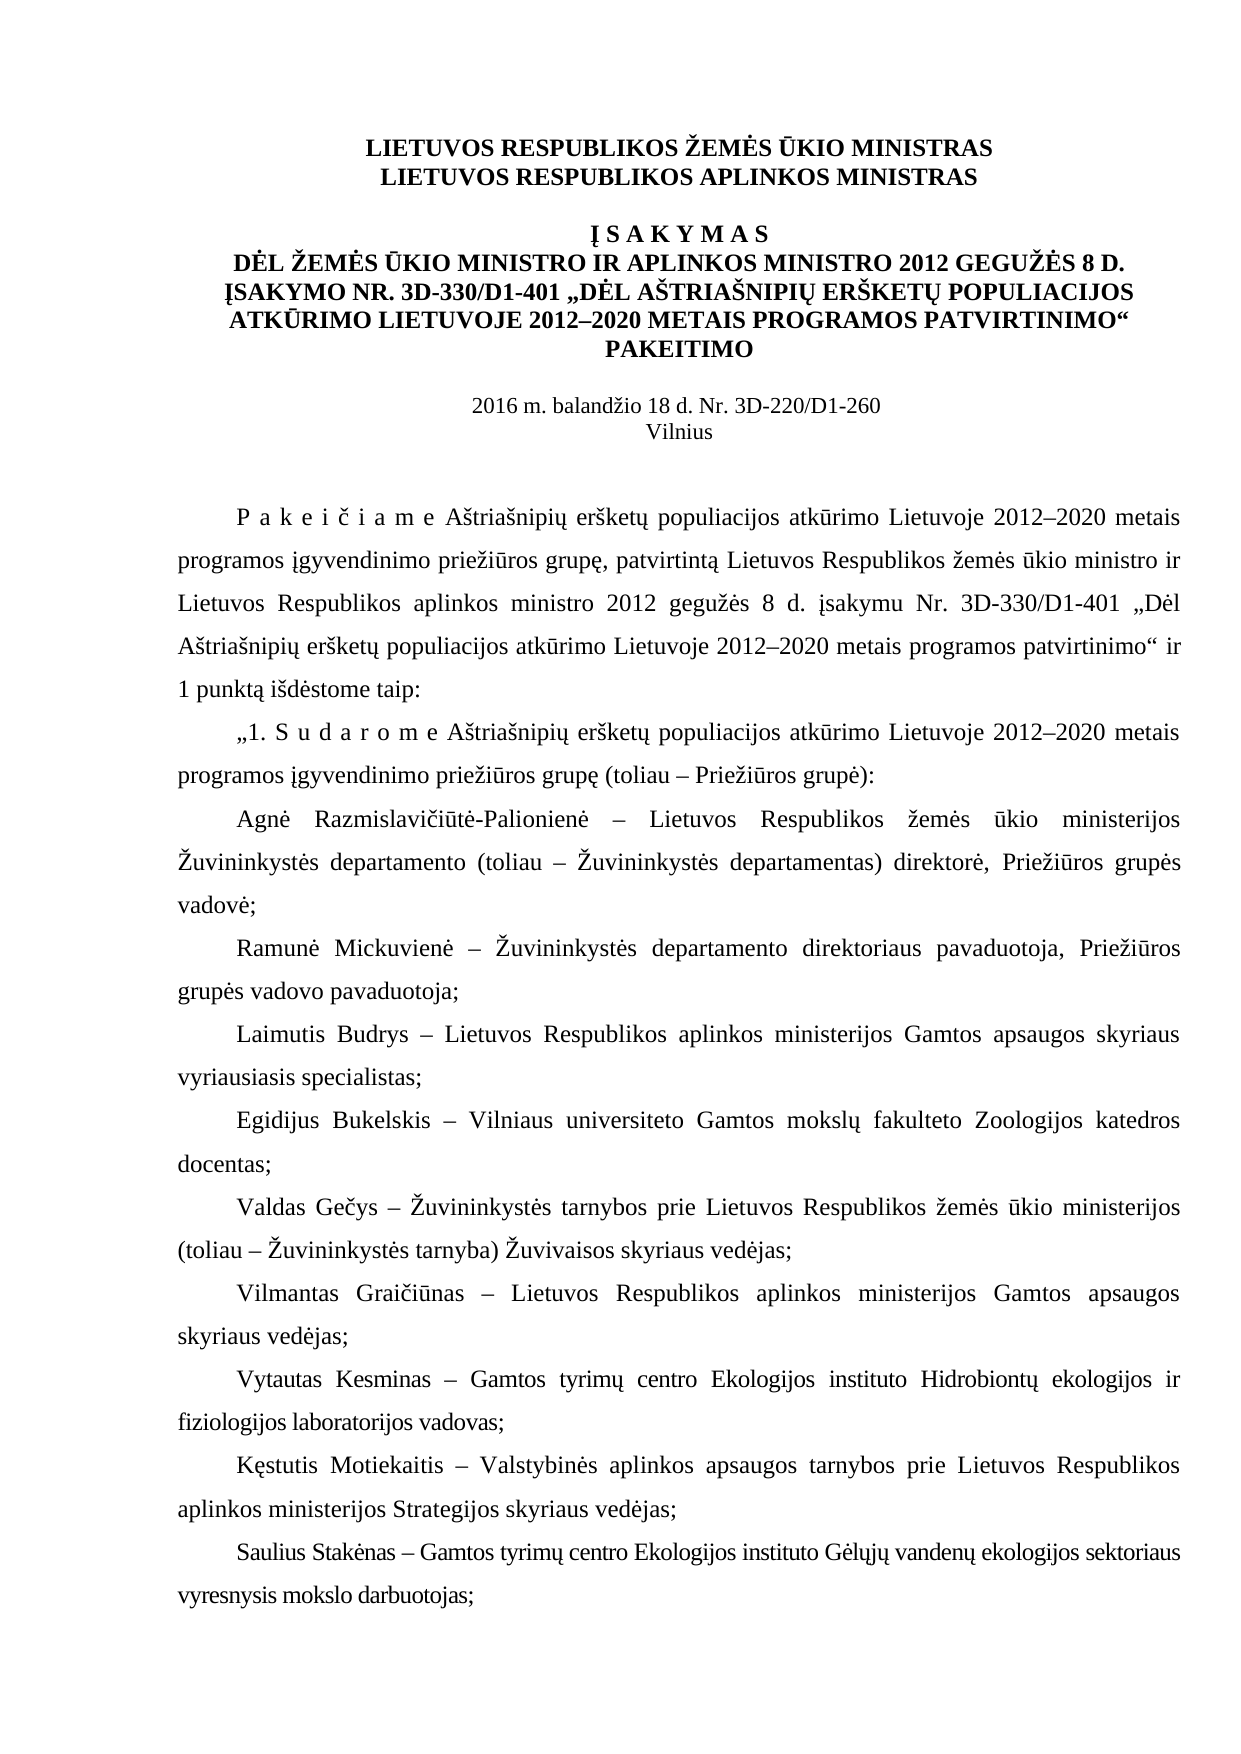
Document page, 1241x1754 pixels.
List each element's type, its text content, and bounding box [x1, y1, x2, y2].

text 2016 m. balandžio 18 d. Nr. 3D-220/D1-260 [177, 392, 1181, 418]
text Kęstutis Motiekaitis – Valstybinės aplinkos apsaugos tarnybos prie Lietuvos Respublikos aplinkos ministerijos Strategijos skyriaus vedėjas; [177, 1451, 1181, 1522]
text DĖL žemės ūkio ministro ir aplinkos ministro 2012 gegužės 8 d. įsakymo Nr. 3D-330/D1-401 „Dėl Aštriašnipių eršketų populiacijos atkūrimo Lietuvoje 2012–2020 metais programos patvirtinimo“ pakeitimo [177, 248, 1181, 363]
text Agnė Razmislavičiūtė-Palionienė – Lietuvos Respublikos žemės ūkio ministerijos Žuvininkystės departamento (toliau – Žuvininkystės departamentas) direktorė, Priežiūros grupės vadovė; [177, 804, 1181, 919]
text Egidijus Bukelskis – Vilniaus universiteto Gamtos mokslų fakulteto Zoologijos katedros docentas; [177, 1106, 1181, 1177]
text Valdas Gečys – Žuvininkystės tarnybos prie Lietuvos Respublikos žemės ūkio ministerijos (toliau – Žuvininkystės tarnyba) Žuvivaisos skyriaus vedėjas; [177, 1192, 1181, 1264]
text Vilmantas Graičiūnas – Lietuvos Respublikos aplinkos ministerijos Gamtos apsaugos skyriaus vedėjas; [177, 1278, 1181, 1350]
text Laimutis Budrys – Lietuvos Respublikos aplinkos ministerijos Gamtos apsaugos skyriaus vyriausiasis specialistas; [177, 1019, 1181, 1091]
text LIETUVOS RESPUBLIKOS ŽEMĖS ŪKIO MINISTRAS [177, 133, 1181, 162]
text Saulius Stakėnas – Gamtos tyrimų centro Ekologijos instituto Gėlųjų vandenų ekologijos sektoriaus vyresnysis mokslo darbuotojas; [177, 1537, 1181, 1609]
text P a k e i č i a m e Aštriašnipių eršketų populiacijos atkūrimo Lietuvoje 2012–2020 metais programos įgyvendinimo priežiūros grupę, patvirtintą Lietuvos Respublikos žemės ūkio ministro ir Lietuvos Respublikos aplinkos ministro 2012 gegužės 8 d. įsakymu Nr. 3D-330/D1-401 „Dėl Aštriašnipių eršketų populiacijos atkūrimo Lietuvoje 2012–2020 metais programos patvirtinimo“ ir 1 punktą išdėstome taip: [177, 502, 1181, 703]
text „1. S u d a r o m e Aštriašnipių eršketų populiacijos atkūrimo Lietuvoje 2012–2020 metais programos įgyvendinimo priežiūros grupę (toliau – Priežiūros grupė): [177, 717, 1181, 789]
text LIETUVOS RESPUBLIKOS APLINKOS MINISTRAS [177, 162, 1181, 190]
text Ramunė Mickuvienė – Žuvininkystės departamento direktoriaus pavaduotoja, Priežiūros grupės vadovo pavaduotoja; [177, 933, 1181, 1005]
text Vilnius [177, 418, 1181, 444]
text Vytautas Kesminas – Gamtos tyrimų centro Ekologijos instituto Hidrobiontų ekologijos ir fiziologijos laboratorijos vadovas; [177, 1364, 1181, 1436]
text Į S A K Y M A S [177, 219, 1181, 248]
